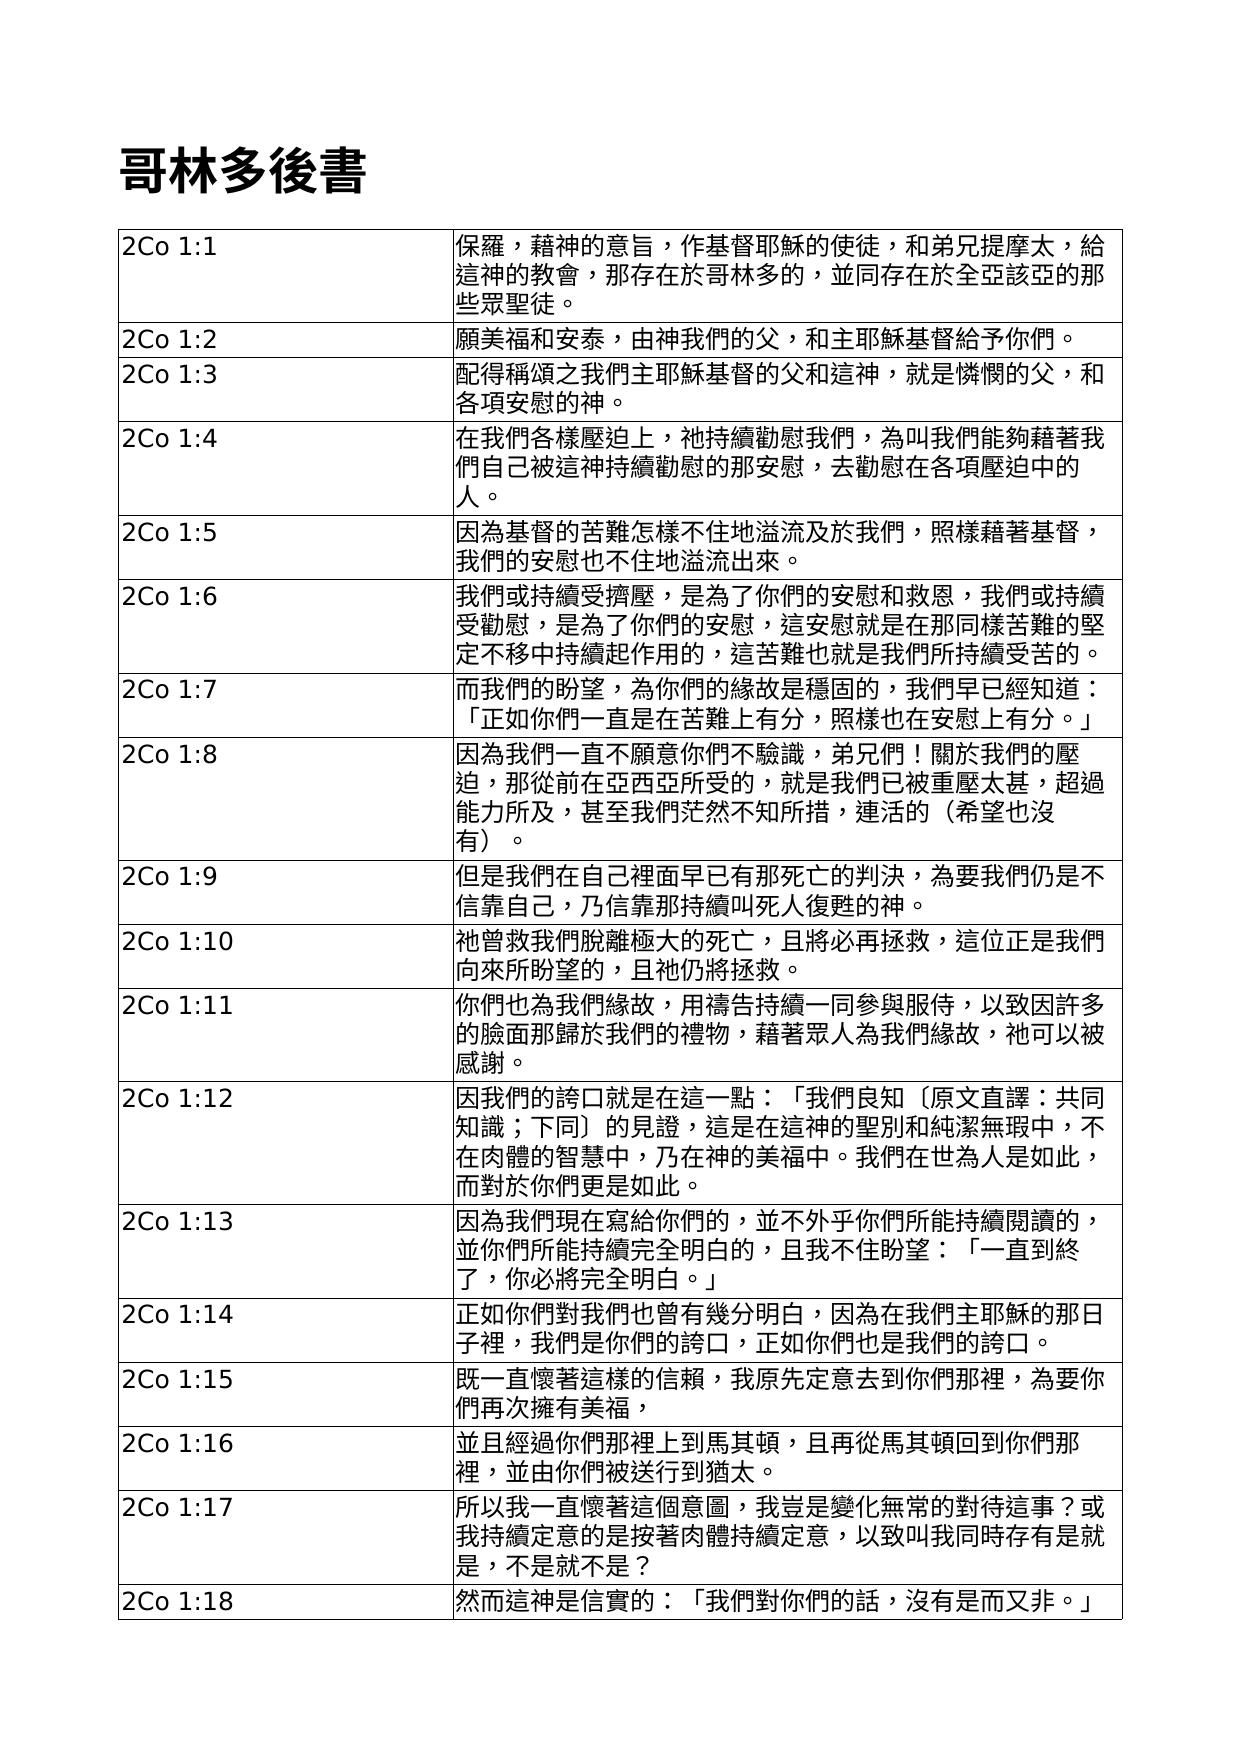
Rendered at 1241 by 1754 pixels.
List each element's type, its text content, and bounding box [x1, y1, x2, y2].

table_cell 2Co 1:12 [119, 1082, 453, 1204]
table_cell 而我們的盼望，為你們的緣故是穩固的，我們早已經知道：「正如你們一直是在苦難上有分，照樣也在安慰上有分。」 [454, 674, 1122, 737]
table_cell 因為我們一直不願意你們不驗識，弟兄們！關於我們的壓迫，那從前在亞西亞所受的，就是我們已被重壓太甚，超過能力所及，甚至我們茫然不知所措，連活的（希望也沒有）。 [454, 738, 1122, 859]
table_cell 2Co 1:14 [119, 1299, 453, 1362]
table_header 保羅，藉神的意旨，作基督耶穌的使徒，和弟兄提摩太，給這神的教會，那存在於哥林多的，並同存在於全亞該亞的那些眾聖徒。 [454, 230, 1122, 322]
table_cell 然而這神是信實的：「我們對你們的話，沒有是而又非。」 [454, 1585, 1122, 1619]
table_cell 在我們各樣壓迫上，祂持續勸慰我們，為叫我們能夠藉著我們自己被這神持續勸慰的那安慰，去勸慰在各項壓迫中的人。 [454, 422, 1122, 515]
table_cell 因為基督的苦難怎樣不住地溢流及於我們，照樣藉著基督，我們的安慰也不住地溢流出來。 [454, 516, 1122, 579]
table_cell 2Co 1:13 [119, 1205, 453, 1297]
table_cell 2Co 1:6 [119, 580, 453, 673]
table_cell 我們或持續受擠壓，是為了你們的安慰和救恩，我們或持續受勸慰，是為了你們的安慰，這安慰就是在那同樣苦難的堅定不移中持續起作用的，這苦難也就是我們所持續受苦的。 [454, 580, 1122, 673]
table_cell 既一直懷著這樣的信賴，我原先定意去到你們那裡，為要你們再次擁有美福， [454, 1363, 1122, 1426]
table_cell 2Co 1:3 [119, 358, 453, 421]
table_cell 因為我們現在寫給你們的，並不外乎你們所能持續閱讀的，並你們所能持續完全明白的，且我不住盼望：「一直到終了，你必將完全明白。」 [454, 1205, 1122, 1297]
table_cell 2Co 1:7 [119, 674, 453, 737]
table_cell 2Co 1:11 [119, 989, 453, 1081]
table_cell 2Co 1:10 [119, 925, 453, 988]
table_cell 2Co 1:15 [119, 1363, 453, 1426]
table_cell 2Co 1:17 [119, 1491, 453, 1584]
table_cell 祂曾救我們脫離極大的死亡，且將必再拯救，這位正是我們向來所盼望的，且祂仍將拯救。 [454, 925, 1122, 988]
table_cell 配得稱頌之我們主耶穌基督的父和這神，就是憐憫的父，和各項安慰的神。 [454, 358, 1122, 421]
table_cell 你們也為我們緣故，用禱告持續一同參與服侍，以致因許多的臉面那歸於我們的禮物，藉著眾人為我們緣故，祂可以被感謝。 [454, 989, 1122, 1081]
table_cell 2Co 1:5 [119, 516, 453, 579]
table_cell 正如你們對我們也曾有幾分明白，因為在我們主耶穌的那日子裡，我們是你們的誇口，正如你們也是我們的誇口。 [454, 1299, 1122, 1362]
table_cell 願美福和安泰，由神我們的父，和主耶穌基督給予你們。 [454, 323, 1122, 357]
table_cell 2Co 1:2 [119, 323, 453, 357]
table_cell 所以我一直懷著這個意圖，我豈是變化無常的對待這事？或我持續定意的是按著肉體持續定意，以致叫我同時存有是就是，不是就不是？ [454, 1491, 1122, 1584]
table_cell 2Co 1:18 [119, 1585, 453, 1619]
table_cell 因我們的誇口就是在這一點：「我們良知〔原文直譯：​共同知識；下同〕的見證，這是在這神的聖別和純潔無瑕中，不在肉體的智慧中，乃在神的美福中。我們在世為人是如此，而對於你們更是如此。 [454, 1082, 1122, 1204]
table_cell 但是我們在自己裡面早已有那死亡的判決，為要我們仍是不信靠自己，乃信靠那持續叫死人復甦的神。 [454, 861, 1122, 924]
table_cell 2Co 1:8 [119, 738, 453, 859]
table_cell 並且經過你們那裡上到馬其頓，且再從馬其頓回到你們那裡，並由你們被送行到猶太。 [454, 1427, 1122, 1490]
subtitle 哥林多後書 [118, 143, 1122, 201]
table_cell 2Co 1:9 [119, 861, 453, 924]
table_cell 2Co 1:4 [119, 422, 453, 515]
table_header 2Co 1:1 [119, 230, 453, 322]
table_cell 2Co 1:16 [119, 1427, 453, 1490]
